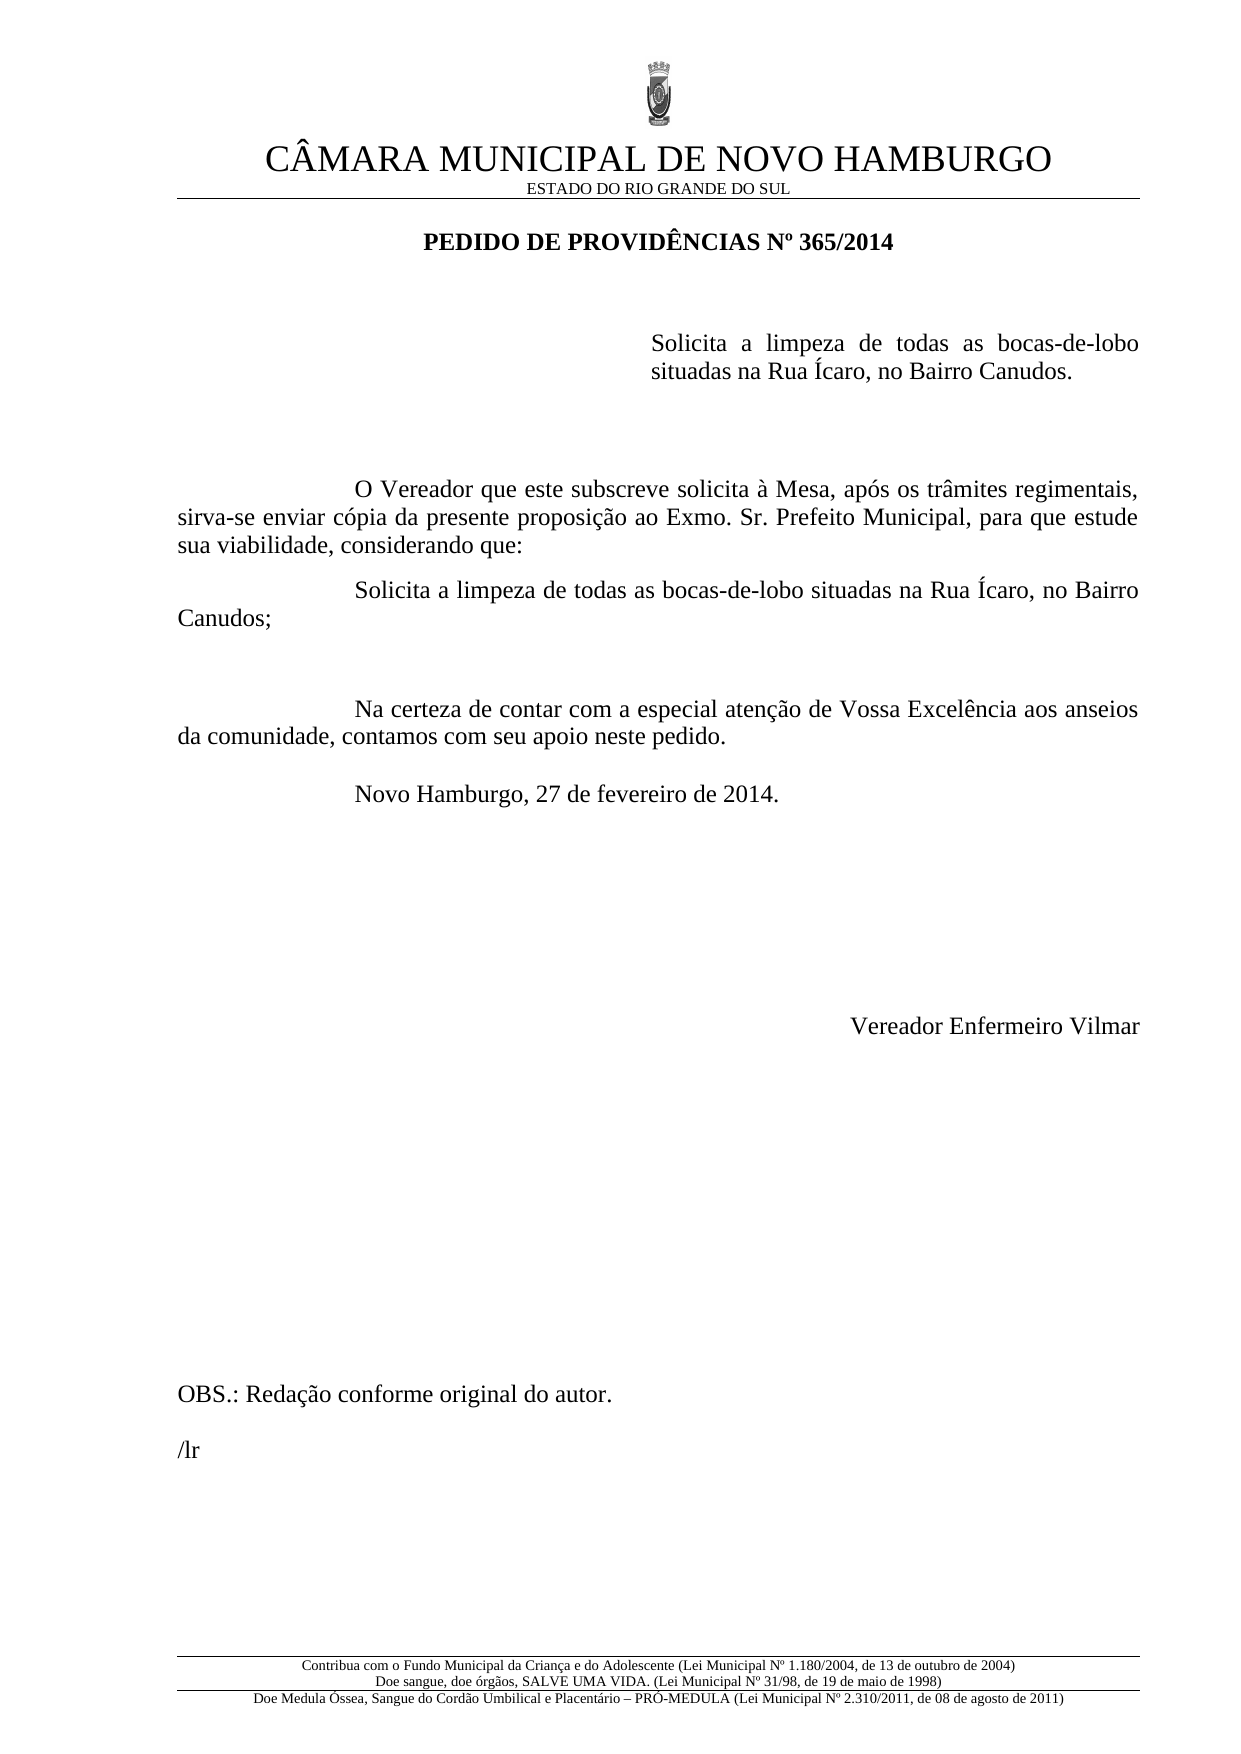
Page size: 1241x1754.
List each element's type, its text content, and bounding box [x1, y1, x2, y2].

text Solicita a limpeza de todas as bocas-de-lobo situadas na Rua Ícaro, no Bairro Canudos. [651, 329, 1140, 384]
text Na certeza de contar com a especial atenção de Vossa Excelência aos anseios da comunidade, contamos com seu apoio neste pedido. [177, 695, 1140, 750]
text Vereador Enfermeiro Vilmar [177, 1012, 1140, 1040]
text O Vereador que este subscreve solicita à Mesa, após os trâmites regimentais, sirva-se enviar cópia da presente proposição ao Exmo. Sr. Prefeito Municipal, para que estude sua viabilidade, considerando que: [177, 475, 1140, 558]
text PEDIDO DE PROVIDÊNCIAS Nº 365/2014 [177, 228, 1140, 256]
text /lr [177, 1436, 1140, 1464]
text Novo Hamburgo, 27 de fevereiro de 2014. [177, 780, 1140, 807]
text Solicita a limpeza de todas as bocas-de-lobo situadas na Rua Ícaro, no Bairro Canudos; [177, 576, 1140, 632]
text OBS.: Redação conforme original do autor. [177, 1381, 1140, 1408]
